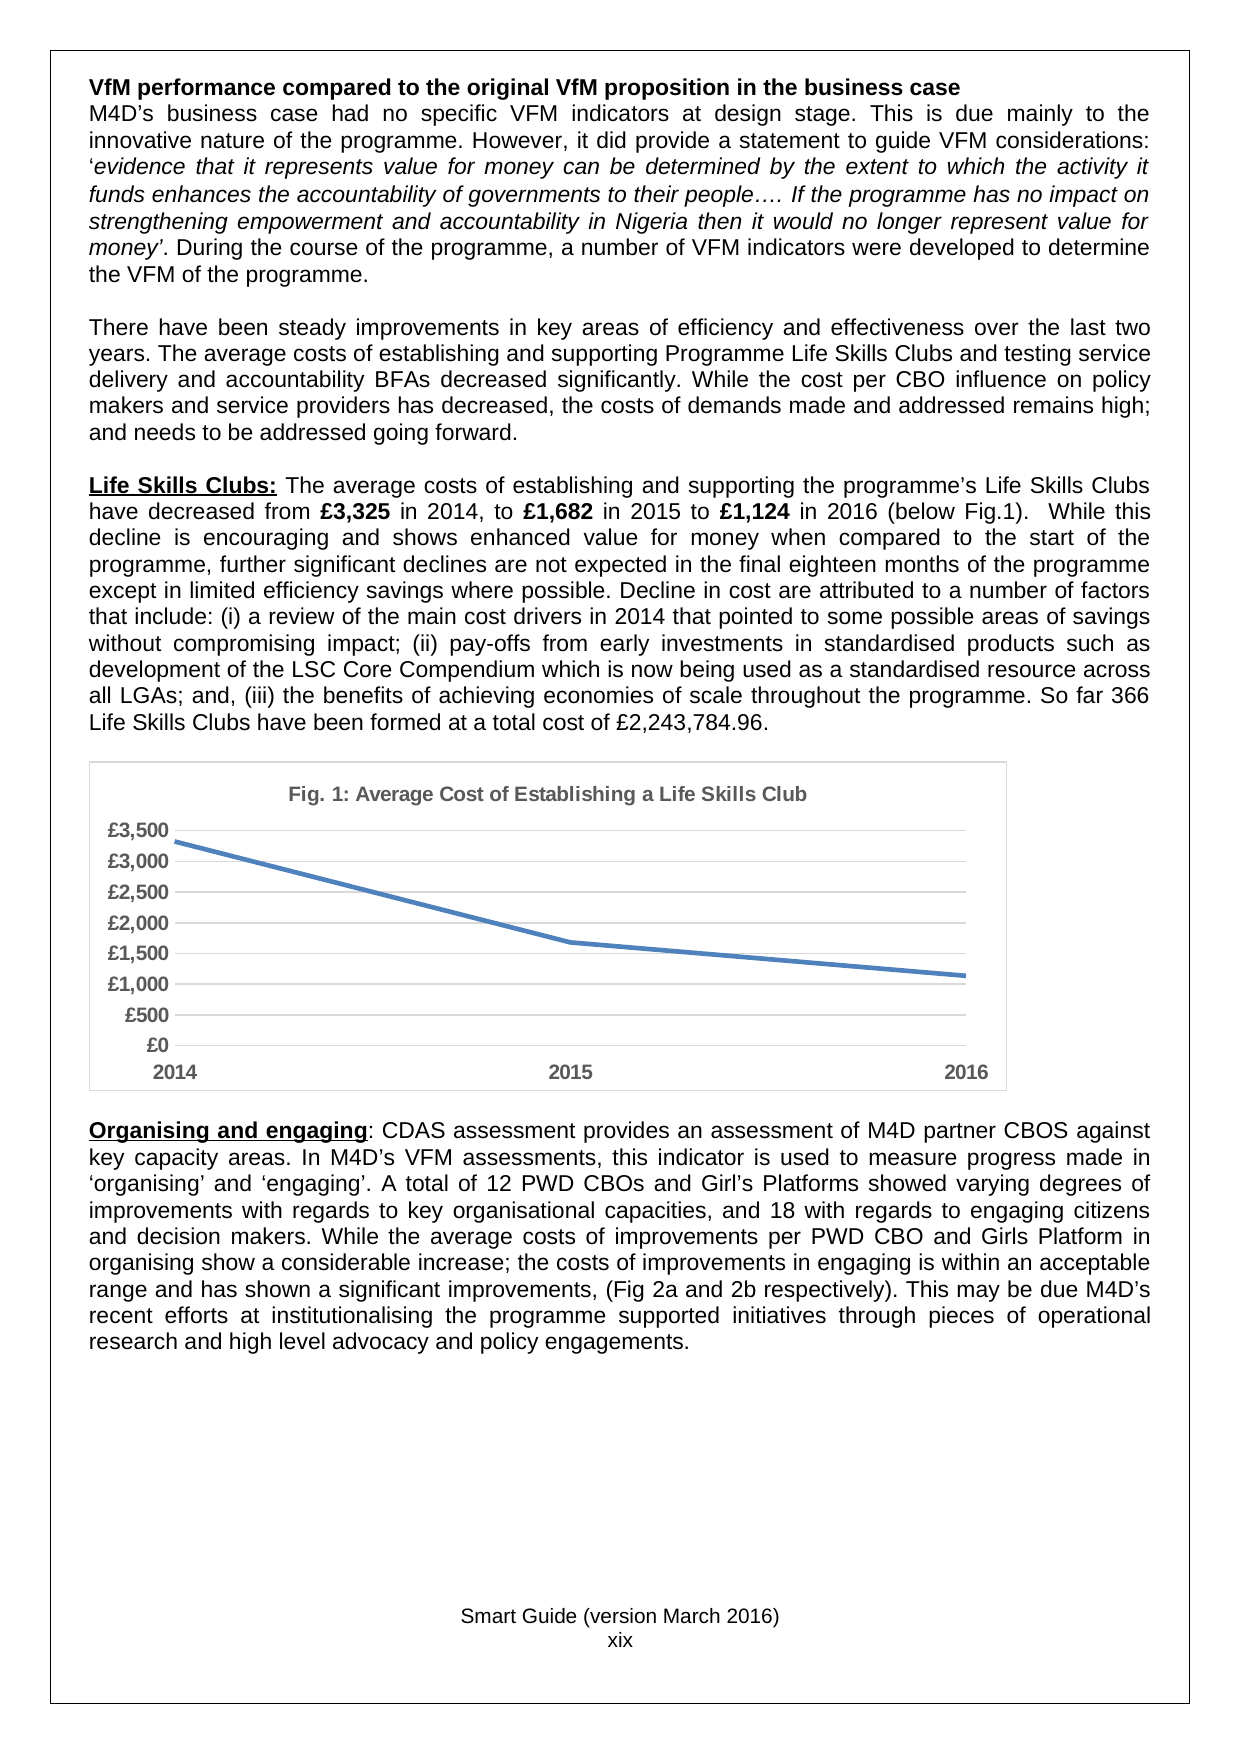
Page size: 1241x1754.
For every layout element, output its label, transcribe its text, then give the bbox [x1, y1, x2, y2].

text Organising and engaging: CDAS assessment provides an assessment of M4D partner CBOS against key capacity areas. In M4D’s VFM assessments, this indicator is used to measure progress made in ‘organising’ and ‘engaging’. A total of 12 PWD CBOs and Girl’s Platforms showed varying degrees of improvements with regards to key organisational capacities, and 18 with regards to engaging citizens and decision makers. While the average costs of improvements per PWD CBO and Girls Platform in organising show a considerable increase; the costs of improvements in engaging is within an acceptable range and has shown a significant improvements, (Fig 2a and 2b respectively). This may be due M4D’s recent efforts at institutionalising the programme supported initiatives through pieces of operational research and high level advocacy and policy engagements. [89, 1117, 1152, 1355]
text There have been steady improvements in key areas of efficiency and effectiveness over the last two years. The average costs of establishing and supporting Programme Life Skills Clubs and testing service delivery and accountability BFAs decreased significantly. While the cost per CBO influence on policy makers and service providers has decreased, the costs of demands made and addressed remains high; and needs to be addressed going forward. [89, 313, 1152, 445]
text Life Skills Clubs: The average costs of establishing and supporting the programme’s Life Skills Clubs have decreased from £3,325 in 2014, to £1,682 in 2015 to £1,124 in 2016 (below Fig.1). While this decline is encouraging and shows enhanced value for money when compared to the start of the programme, further significant declines are not expected in the final eighteen months of the programme except in limited efficiency savings where possible. Decline in cost are attributed to a number of factors that include: (i) a review of the main cost drivers in 2014 that pointed to some possible areas of savings without compromising impact; (ii) pay-offs from early investments in standardised products such as development of the LSC Core Compendium which is now being used as a standardised resource across all LGAs; and, (iii) the benefits of achieving economies of scale throughout the programme. So far 366 Life Skills Clubs have been formed at a total cost of £2,243,784.96. [89, 472, 1152, 735]
text M4D’s business case had no specific VFM indicators at design stage. This is due mainly to the innovative nature of the programme. However, it did provide a statement to guide VFM considerations: ‘evidence that it represents value for money can be determined by the extent to which the activity it funds enhances the accountability of governments to their people…. If the programme has no impact on strengthening empowerment and accountability in Nigeria then it would no longer represent value for money’. During the course of the programme, a number of VFM indicators were developed to determine the VFM of the programme. [89, 100, 1152, 287]
text VfM performance compared to the original VfM proposition in the business case [89, 74, 1152, 100]
